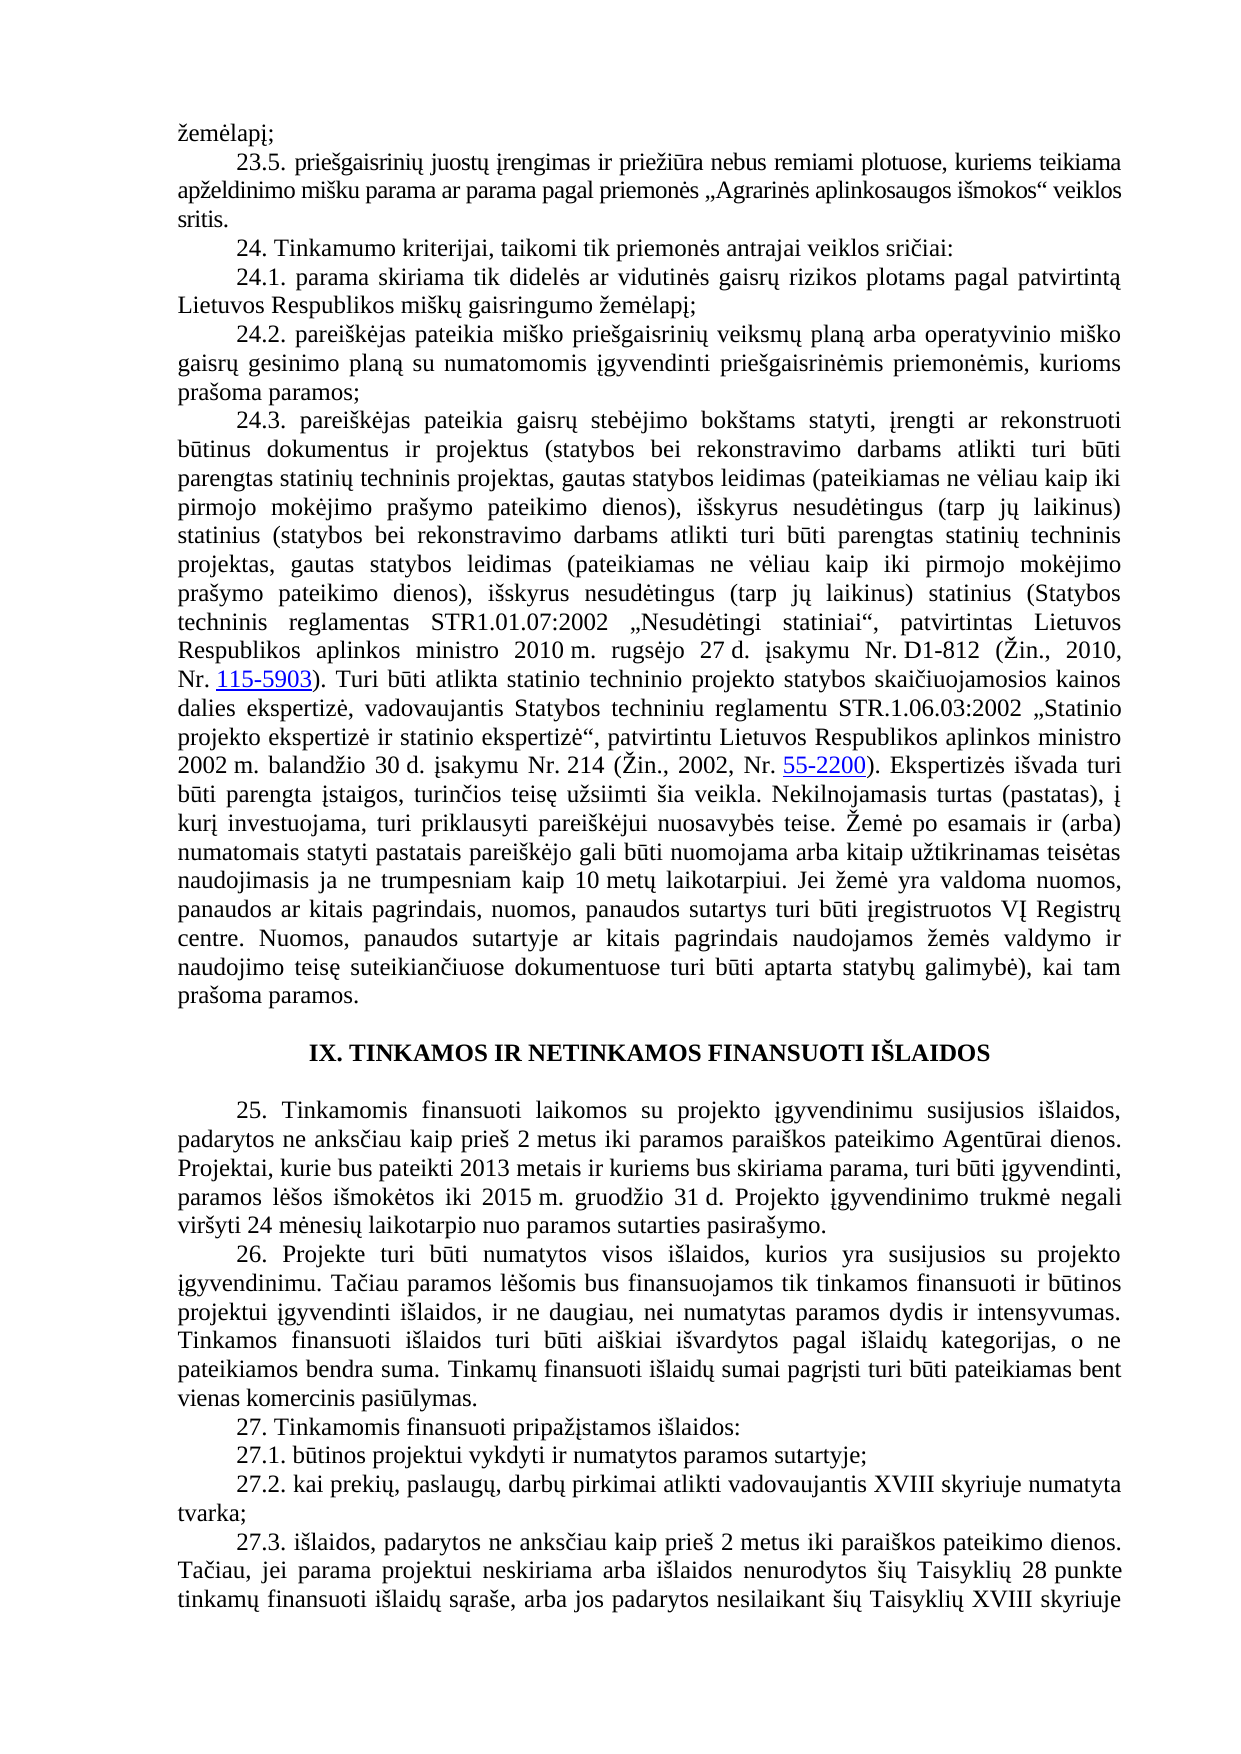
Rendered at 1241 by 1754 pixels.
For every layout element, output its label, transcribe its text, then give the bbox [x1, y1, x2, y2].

text žemėlapį; [177, 118, 1122, 147]
text 27.3. išlaidos, padarytos ne anksčiau kaip prieš 2 metus iki paraiškos pateikimo dienos. Tačiau, jei parama projektui neskiriama arba išlaidos nenurodytos šių Taisyklių 28 punkte tinkamų finansuoti išlaidų sąraše, arba jos padarytos nesilaikant šių Taisyklių XVIII skyriuje [177, 1527, 1122, 1613]
text 27.1. būtinos projektui vykdyti ir numatytos paramos sutartyje; [177, 1441, 1122, 1469]
text 24.2. pareiškėjas pateikia miško priešgaisrinių veiksmų planą arba operatyvinio miško gaisrų gesinimo planą su numatomomis įgyvendinti priešgaisrinėmis priemonėmis, kurioms prašoma paramos; [177, 319, 1122, 406]
text 24.3. pareiškėjas pateikia gaisrų stebėjimo bokštams statyti, įrengti ar rekonstruoti būtinus dokumentus ir projektus (statybos bei rekonstravimo darbams atlikti turi būti parengtas statinių techninis projektas, gautas statybos leidimas (pateikiamas ne vėliau kaip iki pirmojo mokėjimo prašymo pateikimo dienos), išskyrus nesudėtingus (tarp jų laikinus) statinius (statybos bei rekonstravimo darbams atlikti turi būti parengtas statinių techninis projektas, gautas statybos leidimas (pateikiamas ne vėliau kaip iki pirmojo mokėjimo prašymo pateikimo dienos), išskyrus nesudėtingus (tarp jų laikinus) statinius (Statybos techninis reglamentas STR1.01.07:2002 „Nesudėtingi statiniai“, patvirtintas Lietuvos Respublikos aplinkos ministro 2010 m. rugsėjo 27 d. įsakymu Nr. D1-812 (Žin., 2010, Nr. 115-5903). Turi būti atlikta statinio techninio projekto statybos skaičiuojamosios kainos dalies ekspertizė, vadovaujantis Statybos techniniu reglamentu STR.1.06.03:2002 „Statinio projekto ekspertizė ir statinio ekspertizė“, patvirtintu Lietuvos Respublikos aplinkos ministro 2002 m. balandžio 30 d. įsakymu Nr. 214 (Žin., 2002, Nr. 55-2200). Ekspertizės išvada turi būti parengta įstaigos, turinčios teisę užsiimti šia veikla. Nekilnojamasis turtas (pastatas), į kurį investuojama, turi priklausyti pareiškėjui nuosavybės teise. Žemė po esamais ir (arba) numatomais statyti pastatais pareiškėjo gali būti nuomojama arba kitaip užtikrinamas teisėtas naudojimasis ja ne trumpesniam kaip 10 metų laikotarpiui. Jei žemė yra valdoma nuomos, panaudos ar kitais pagrindais, nuomos, panaudos sutartys turi būti įregistruotos VĮ Registrų centre. Nuomos, panaudos sutartyje ar kitais pagrindais naudojamos žemės valdymo ir naudojimo teisę suteikiančiuose dokumentuose turi būti aptarta statybų galimybė), kai tam prašoma paramos. [177, 406, 1122, 1009]
text 26. Projekte turi būti numatytos visos išlaidos, kurios yra susijusios su projekto įgyvendinimu. Tačiau paramos lėšomis bus finansuojamos tik tinkamos finansuoti ir būtinos projektui įgyvendinti išlaidos, ir ne daugiau, nei numatytas paramos dydis ir intensyvumas. Tinkamos finansuoti išlaidos turi būti aiškiai išvardytos pagal išlaidų kategorijas, o ne pateikiamos bendra suma. Tinkamų finansuoti išlaidų sumai pagrįsti turi būti pateikiamas bent vienas komercinis pasiūlymas. [177, 1239, 1122, 1412]
text 24.1. parama skiriama tik didelės ar vidutinės gaisrų rizikos plotams pagal patvirtintą Lietuvos Respublikos miškų gaisringumo žemėlapį; [177, 262, 1122, 319]
text 27. Tinkamomis finansuoti pripažįstamos išlaidos: [177, 1412, 1122, 1441]
text 23.5. priešgaisrinių juostų įrengimas ir priežiūra nebus remiami plotuose, kuriems teikiama apželdinimo mišku parama ar parama pagal priemonės „Agrarinės aplinkosaugos išmokos“ veiklos sritis. [177, 147, 1122, 233]
text 24. Tinkamumo kriterijai, taikomi tik priemonės antrajai veiklos sričiai: [177, 233, 1122, 262]
text 27.2. kai prekių, paslaugų, darbų pirkimai atlikti vadovaujantis XVIII skyriuje numatyta tvarka; [177, 1469, 1122, 1527]
text IX. TINKAMOS IR NETINKAMOS FINANSUOTI IŠLAIDOS [177, 1038, 1122, 1067]
text 25. Tinkamomis finansuoti laikomos su projekto įgyvendinimu susijusios išlaidos, padarytos ne anksčiau kaip prieš 2 metus iki paramos paraiškos pateikimo Agentūrai dienos. Projektai, kurie bus pateikti 2013 metais ir kuriems bus skiriama parama, turi būti įgyvendinti, paramos lėšos išmokėtos iki 2015 m. gruodžio 31 d. Projekto įgyvendinimo trukmė negali viršyti 24 mėnesių laikotarpio nuo paramos sutarties pasirašymo. [177, 1096, 1122, 1239]
